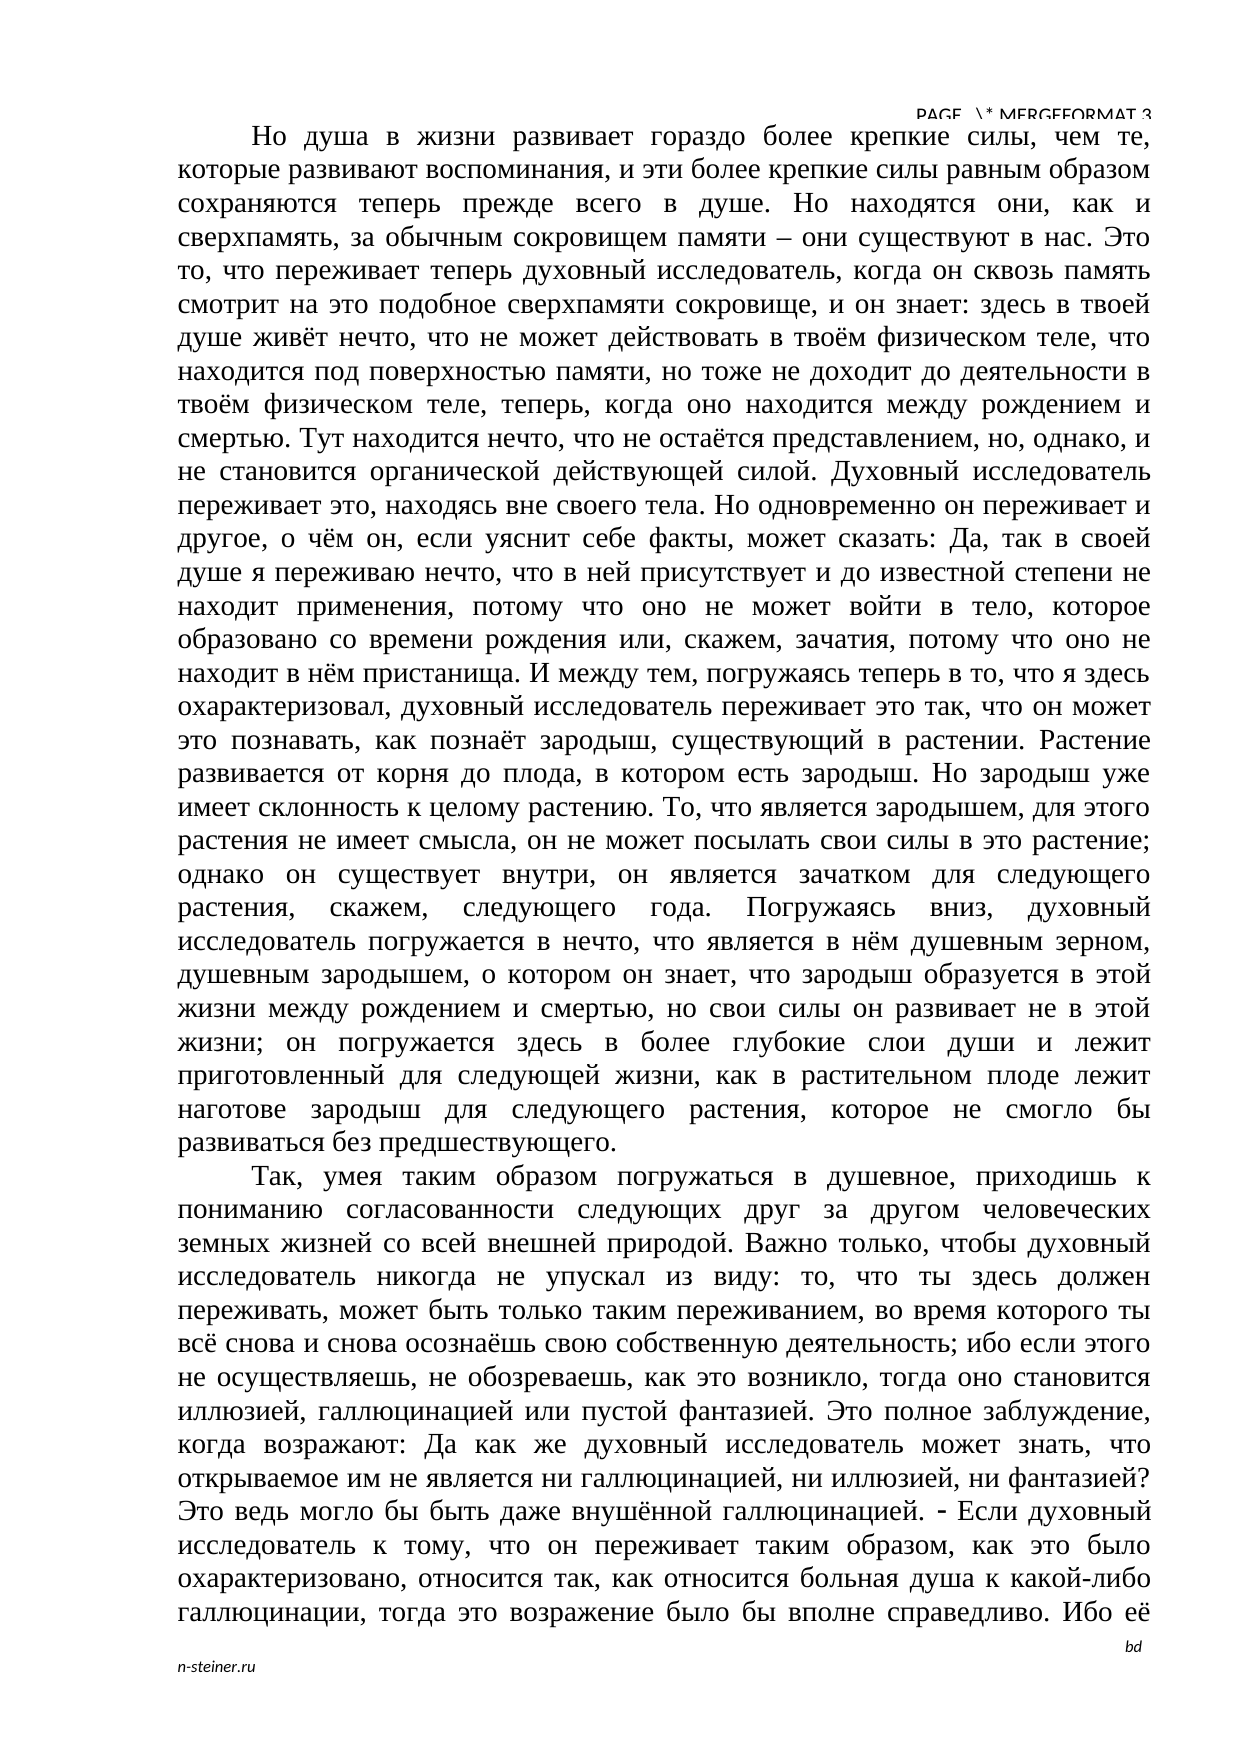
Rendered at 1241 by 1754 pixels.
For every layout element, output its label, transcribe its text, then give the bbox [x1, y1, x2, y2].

text Так, умея таким образом погружаться в душевное, приходишь к пониманию согласованности следующих друг за другом человеческих земных жизней со всей внешней природой. Важно только, чтобы духовный исследователь никогда не упускал из виду: то, что ты здесь должен переживать, может быть только таким переживанием, во время которого ты всё снова и снова осознаёшь свою собственную деятельность; ибо если этого не осуществляешь, не обозреваешь, как это возникло, тогда оно становится иллюзией, галлюцинацией или пустой фантазией. Это полное заблуждение, когда возражают: Да как же духовный исследователь может знать, что открываемое им не является ни галлюцинацией, ни иллюзией, ни фантазией? Это ведь могло бы быть даже внушённой галлюцинацией.  Если духовный исследователь к тому, что он переживает таким образом, как это было охарактеризовано, относится так, как относится больная душа к какой-либо галлюцинации, тогда это возражение было бы вполне справедливо. Ибо её [177, 1158, 1152, 1628]
text Но душа в жизни развивает гораздо более крепкие силы, чем те, которые развивают воспоминания, и эти более крепкие силы равным образом сохраняются теперь прежде всего в душе. Но находятся они, как и сверхпамять, за обычным сокровищем памяти – они существуют в нас. Это то, что переживает теперь духовный исследователь, когда он сквозь память смотрит на это подобное сверхпамяти сокровище, и он знает: здесь в твоей душе живёт нечто, что не может действовать в твоём физическом теле, что находится под поверхностью памяти, но тоже не доходит до деятельности в твоём физическом теле, теперь, когда оно находится между рождением и смертью. Тут находится нечто, что не остаётся представлением, но, однако, и не становится органической действующей силой. Духовный исследователь переживает это, находясь вне своего тела. Но одновременно он переживает и другое, о чём он, если уяснит себе факты, может сказать: Да, так в своей душе я переживаю нечто, что в ней присутствует и до известной степени не находит применения, потому что оно не может войти в тело, которое образовано со времени рождения или, скажем, зачатия, потому что оно не находит в нём пристанища. И между тем, погружаясь теперь в то, что я здесь охарактеризовал, духовный исследователь переживает это так, что он может это познавать, как познаёт зародыш, существующий в растении. Растение развивается от корня до плода, в котором есть зародыш. Но зародыш уже имеет склонность к целому растению. То, что является зародышем, для этого растения не имеет смысла, он не может посылать свои силы в это растение; однако он существует внутри, он является зачатком для следующего растения, скажем, следующего года. Погружаясь вниз, духовный исследователь погружается в нечто, что является в нём душевным зерном, душевным зародышем, о котором он знает, что зародыш образуется в этой жизни между рождением и смертью, но свои силы он развивает не в этой жизни; он погружается здесь в более глубокие слои души и лежит приготовленный для следующей жизни, как в растительном плоде лежит наготове зародыш для следующего растения, которое не смогло бы развиваться без предшествующего. [177, 118, 1152, 1158]
